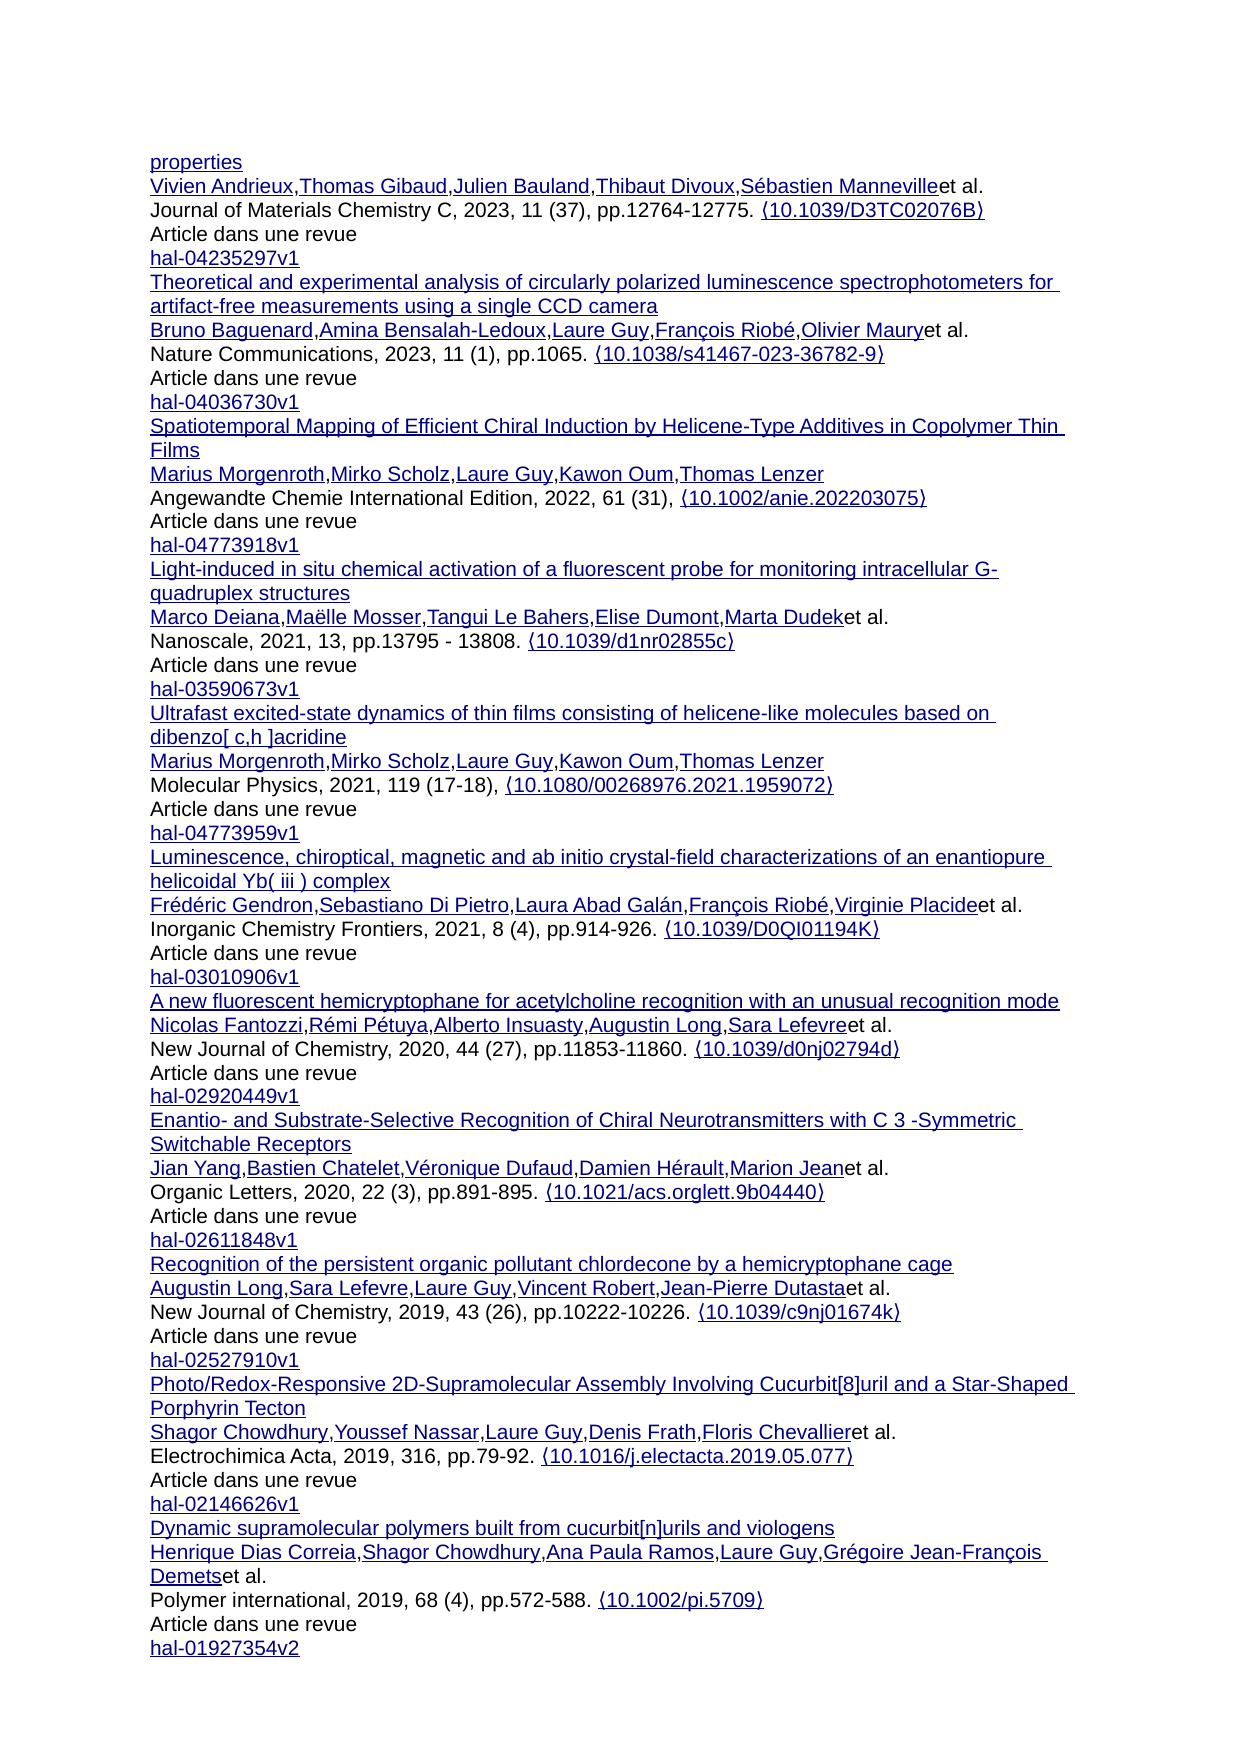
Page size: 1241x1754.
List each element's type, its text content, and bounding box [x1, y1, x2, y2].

table_cell Photo/Redox-Responsive 2D-Supramolecular Assembly Involving Cucurbit[8]uril and a Star-Shaped Porphyrin Tecton Shagor Chowdhury,Youssef Nassar,Laure Guy,Denis Frath,Floris Chevallieret al. Electrochimica Acta, 2019, 316, pp.79-92. ⟨10.1016/j.electacta.2019.05.077⟩ Article dans une revue hal-02146626v1 [150, 1372, 1090, 1516]
table_cell Dynamic supramolecular polymers built from cucurbit[n]urils and viologens Henrique Dias Correia,Shagor Chowdhury,Ana Paula Ramos,Laure Guy,Grégoire Jean-François Demetset al. Polymer international, 2019, 68 (4), pp.572-588. ⟨10.1002/pi.5709⟩ Article dans une revue hal-01927354v2 [150, 1516, 1090, 1659]
table_cell Recognition of the persistent organic pollutant chlordecone by a hemicryptophane cage Augustin Long,Sara Lefevre,Laure Guy,Vincent Robert,Jean-Pierre Dutastaet al. New Journal of Chemistry, 2019, 43 (26), pp.10222-10226. ⟨10.1039/c9nj01674k⟩ Article dans une revue hal-02527910v1 [150, 1252, 1090, 1372]
table_cell properties Vivien Andrieux,Thomas Gibaud,Julien Bauland,Thibaut Divoux,Sébastien Mannevilleet al. Journal of Materials Chemistry C, 2023, 11 (37), pp.12764-12775. ⟨10.1039/D3TC02076B⟩ Article dans une revue hal-04235297v1 [150, 150, 1090, 270]
table_cell Enantio- and Substrate-Selective Recognition of Chiral Neurotransmitters with C 3 -Symmetric Switchable Receptors Jian Yang,Bastien Chatelet,Véronique Dufaud,Damien Hérault,Marion Jeanet al. Organic Letters, 2020, 22 (3), pp.891-895. ⟨10.1021/acs.orglett.9b04440⟩ Article dans une revue hal-02611848v1 [150, 1108, 1090, 1252]
table_cell Ultrafast excited-state dynamics of thin films consisting of helicene-like molecules based on dibenzo[ c,h ]acridine Marius Morgenroth,Mirko Scholz,Laure Guy,Kawon Oum,Thomas Lenzer Molecular Physics, 2021, 119 (17-18), ⟨10.1080/00268976.2021.1959072⟩ Article dans une revue hal-04773959v1 [150, 701, 1090, 845]
table_cell Theoretical and experimental analysis of circularly polarized luminescence spectrophotometers for artifact-free measurements using a single CCD camera Bruno Baguenard,Amina Bensalah-Ledoux,Laure Guy,François Riobé,Olivier Mauryet al. Nature Communications, 2023, 11 (1), pp.1065. ⟨10.1038/s41467-023-36782-9⟩ Article dans une revue hal-04036730v1 [150, 270, 1090, 413]
table_cell A new fluorescent hemicryptophane for acetylcholine recognition with an unusual recognition mode Nicolas Fantozzi,Rémi Pétuya,Alberto Insuasty,Augustin Long,Sara Lefevreet al. New Journal of Chemistry, 2020, 44 (27), pp.11853-11860. ⟨10.1039/d0nj02794d⟩ Article dans une revue hal-02920449v1 [150, 989, 1090, 1108]
table_cell Luminescence, chiroptical, magnetic and ab initio crystal-field characterizations of an enantiopure helicoidal Yb( iii ) complex Frédéric Gendron,Sebastiano Di Pietro,Laura Abad Galán,François Riobé,Virginie Placideet al. Inorganic Chemistry Frontiers, 2021, 8 (4), pp.914-926. ⟨10.1039/D0QI01194K⟩ Article dans une revue hal-03010906v1 [150, 845, 1090, 988]
table_cell Light-induced in situ chemical activation of a fluorescent probe for monitoring intracellular G-quadruplex structures Marco Deiana,Maëlle Mosser,Tangui Le Bahers,Elise Dumont,Marta Dudeket al. Nanoscale, 2021, 13, pp.13795 - 13808. ⟨10.1039/d1nr02855c⟩ Article dans une revue hal-03590673v1 [150, 557, 1090, 701]
table_cell Spatiotemporal Mapping of Efficient Chiral Induction by Helicene‐Type Additives in Copolymer Thin Films Marius Morgenroth,Mirko Scholz,Laure Guy,Kawon Oum,Thomas Lenzer Angewandte Chemie International Edition, 2022, 61 (31), ⟨10.1002/anie.202203075⟩ Article dans une revue hal-04773918v1 [150, 414, 1090, 557]
